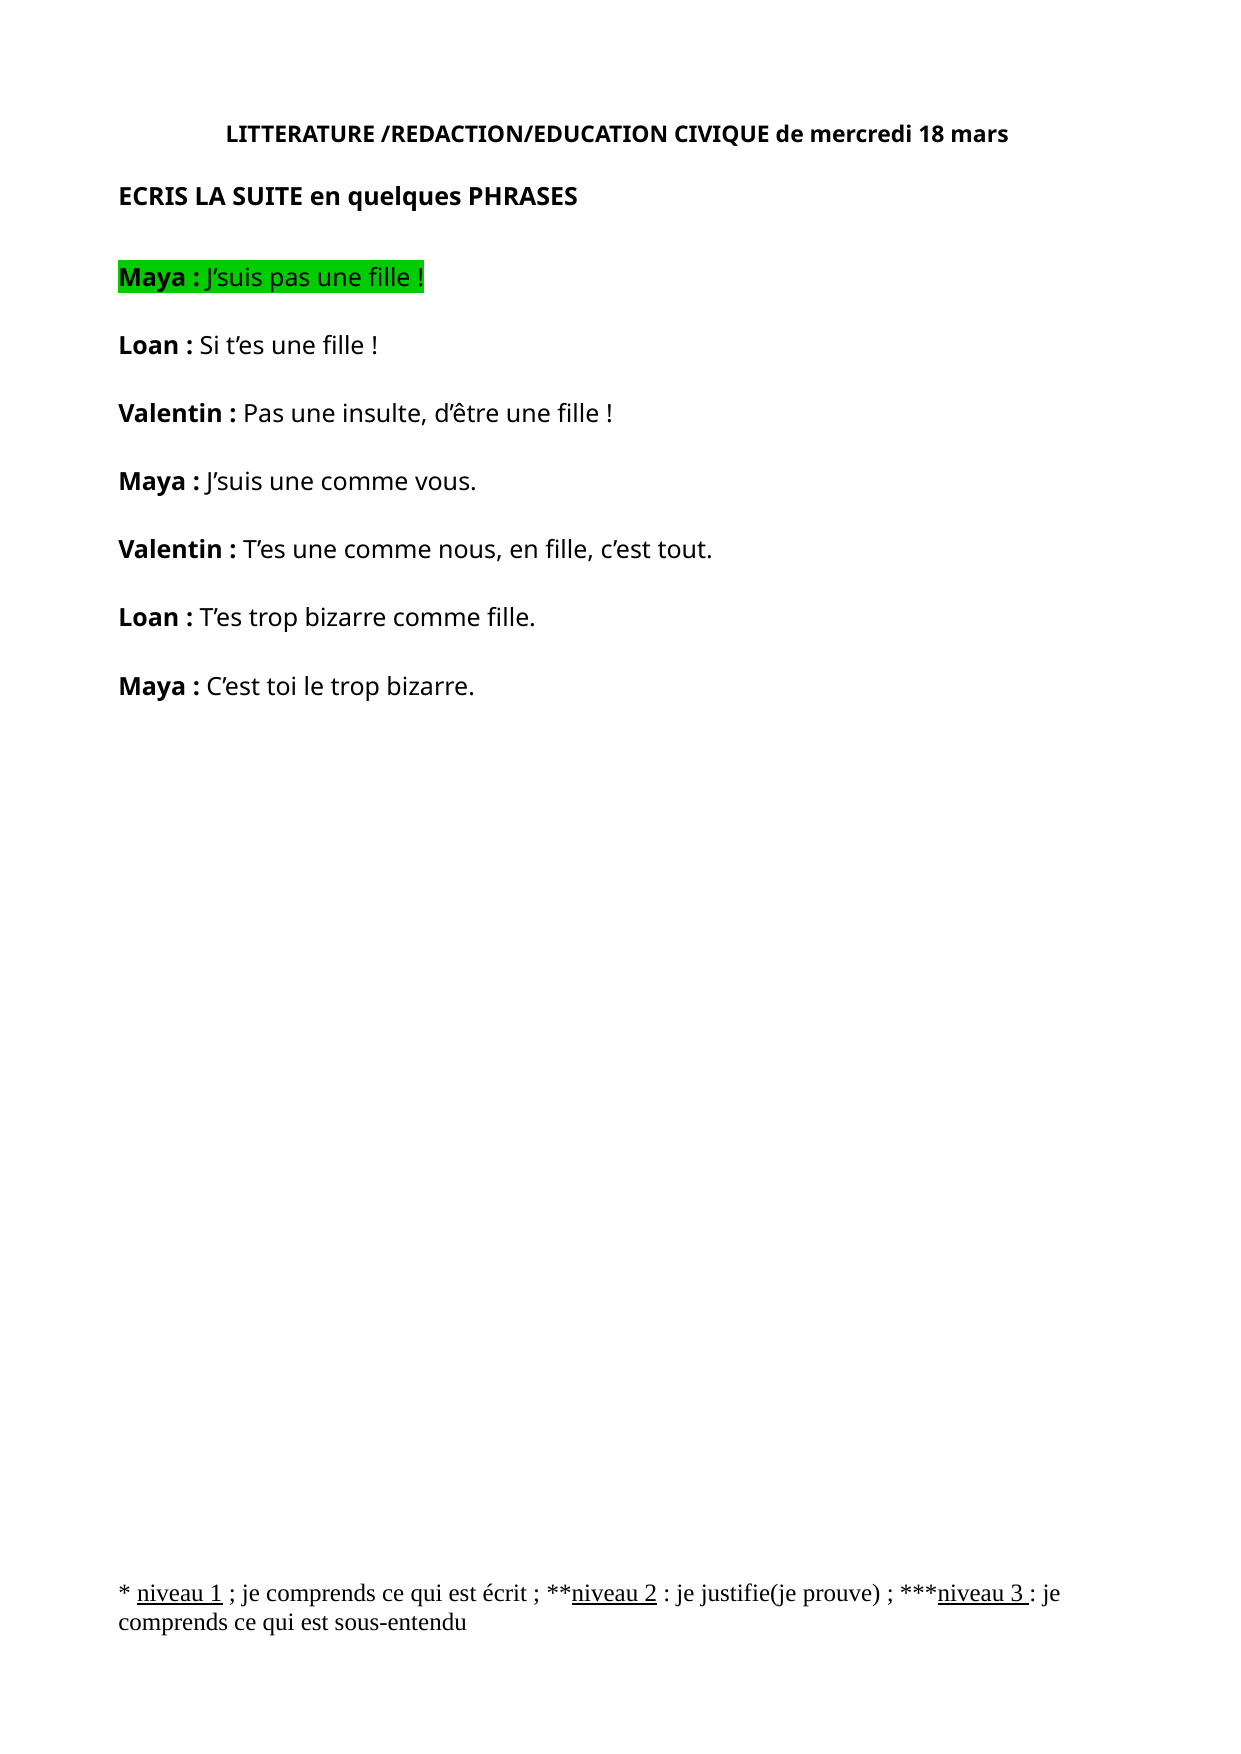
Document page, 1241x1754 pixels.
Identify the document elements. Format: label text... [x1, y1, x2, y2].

text ECRIS LA SUITE en quelques PHRASES [118, 179, 1122, 213]
text Maya : J’suis pas une fille ! Loan : Si t’es une fille ! Valentin : Pas une insulte, d’être une fille ! Maya : J’suis une comme vous. Valentin : T’es une comme nous, en fille, c’est tout. Loan : T’es trop bizarre comme fille. Maya : C’est toi le trop bizarre. [118, 259, 1122, 702]
